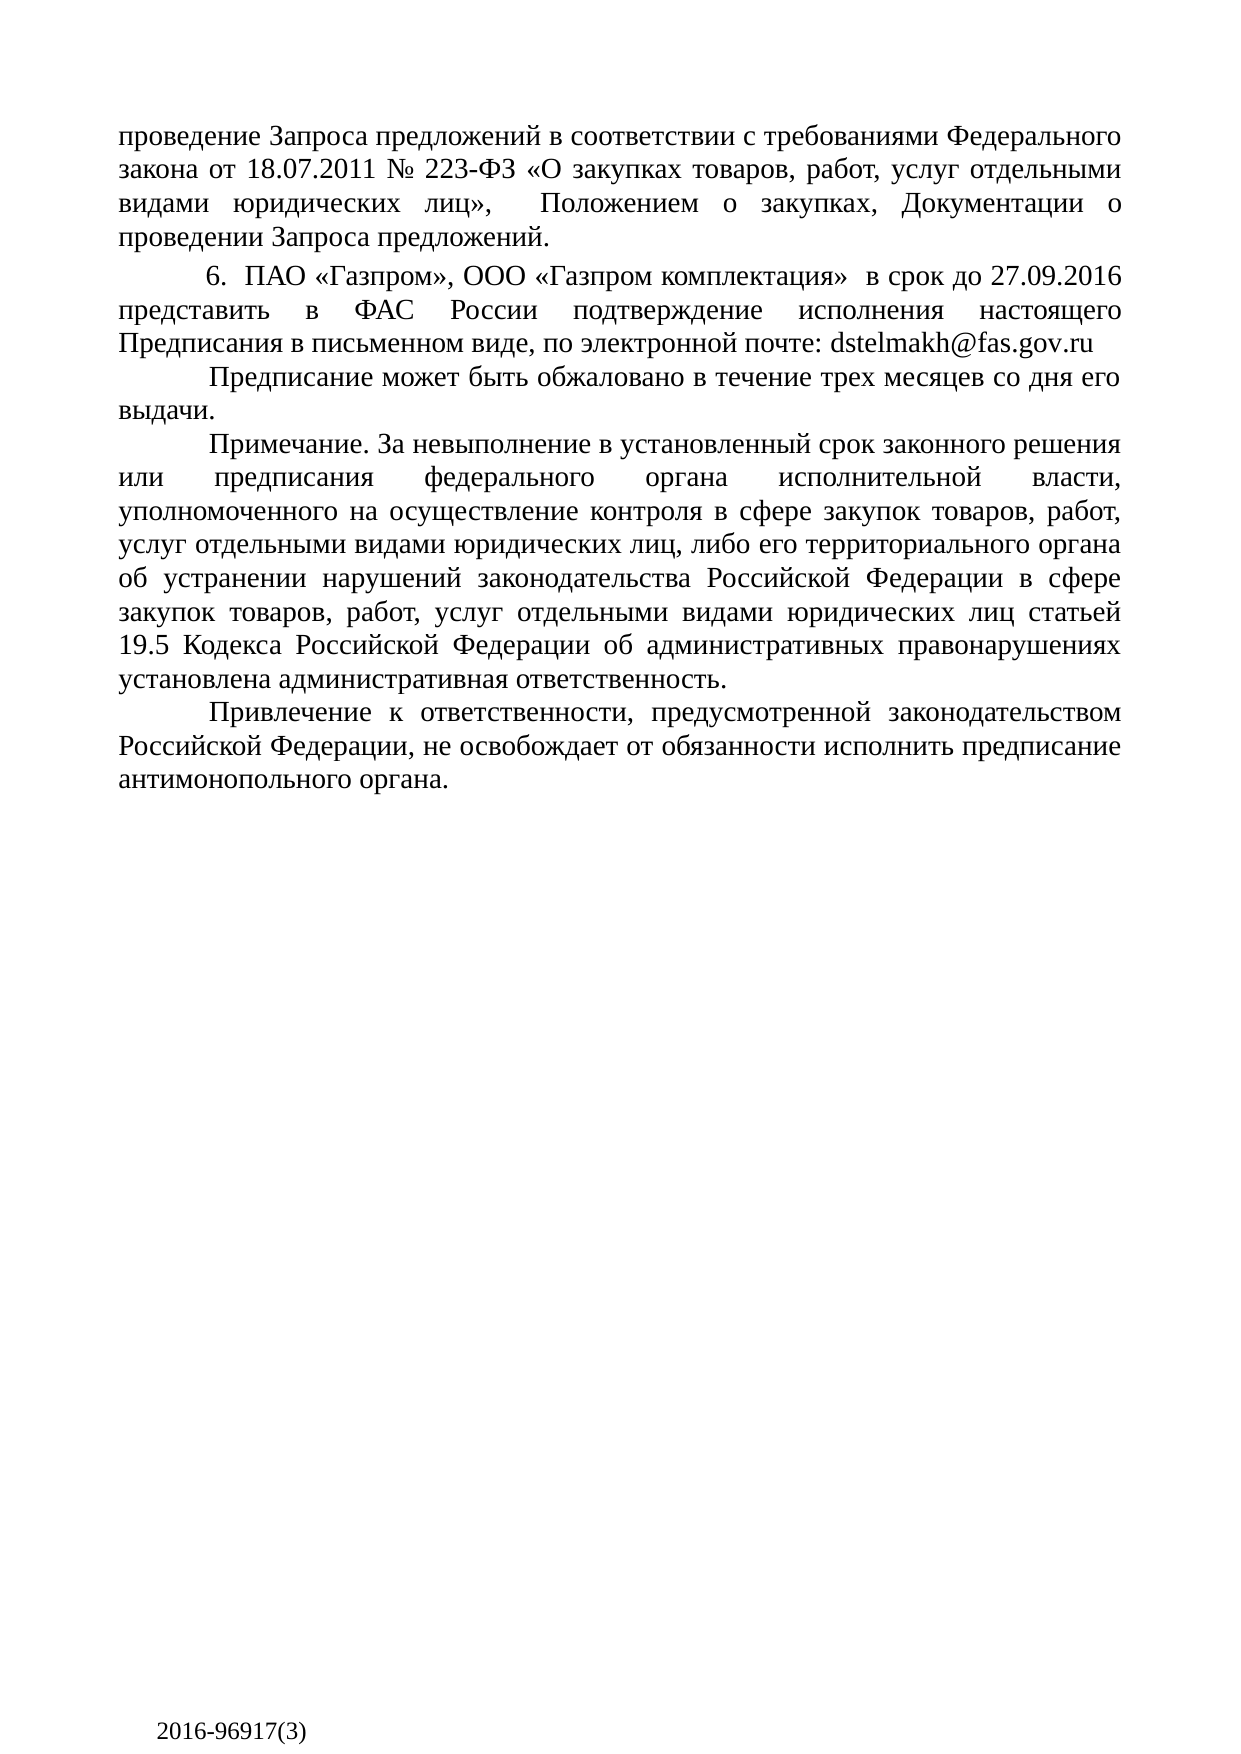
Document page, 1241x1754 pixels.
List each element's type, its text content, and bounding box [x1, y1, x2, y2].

text Примечание. За невыполнение в установленный срок законного решения или предписания федерального органа исполнительной власти, уполномоченного на осуществление контроля в сфере закупок товаров, работ, услуг отдельными видами юридических лиц, либо его территориального органа об устранении нарушений законодательства Российской Федерации в сфере закупок товаров, работ, услуг отдельными видами юридических лиц статьей 19.5 Кодекса Российской Федерации об административных правонарушениях установлена административная ответственность. [118, 426, 1122, 694]
list проведение Запроса предложений в соответствии с требованиями Федерального закона от 18.07.2011 № 223-ФЗ «О закупках товаров, работ, услуг отдельными видами юридических лиц», Положением о закупках, Документации о проведении Запроса предложений. [118, 118, 1122, 252]
list ПАО «Газпром», ООО «Газпром комплектация» в срок до 27.09.2016 представить в ФАС России подтверждение исполнения настоящего Предписания в письменном виде, по электронной почте: dstelmakh@fas.gov.ru [118, 258, 1122, 359]
text Предписание может быть обжаловано в течение трех месяцев со дня его выдачи. [118, 359, 1122, 426]
text Привлечение к ответственности, предусмотренной законодательством Российской Федерации, не освобождает от обязанности исполнить предписание антимонопольного органа. [118, 694, 1122, 795]
